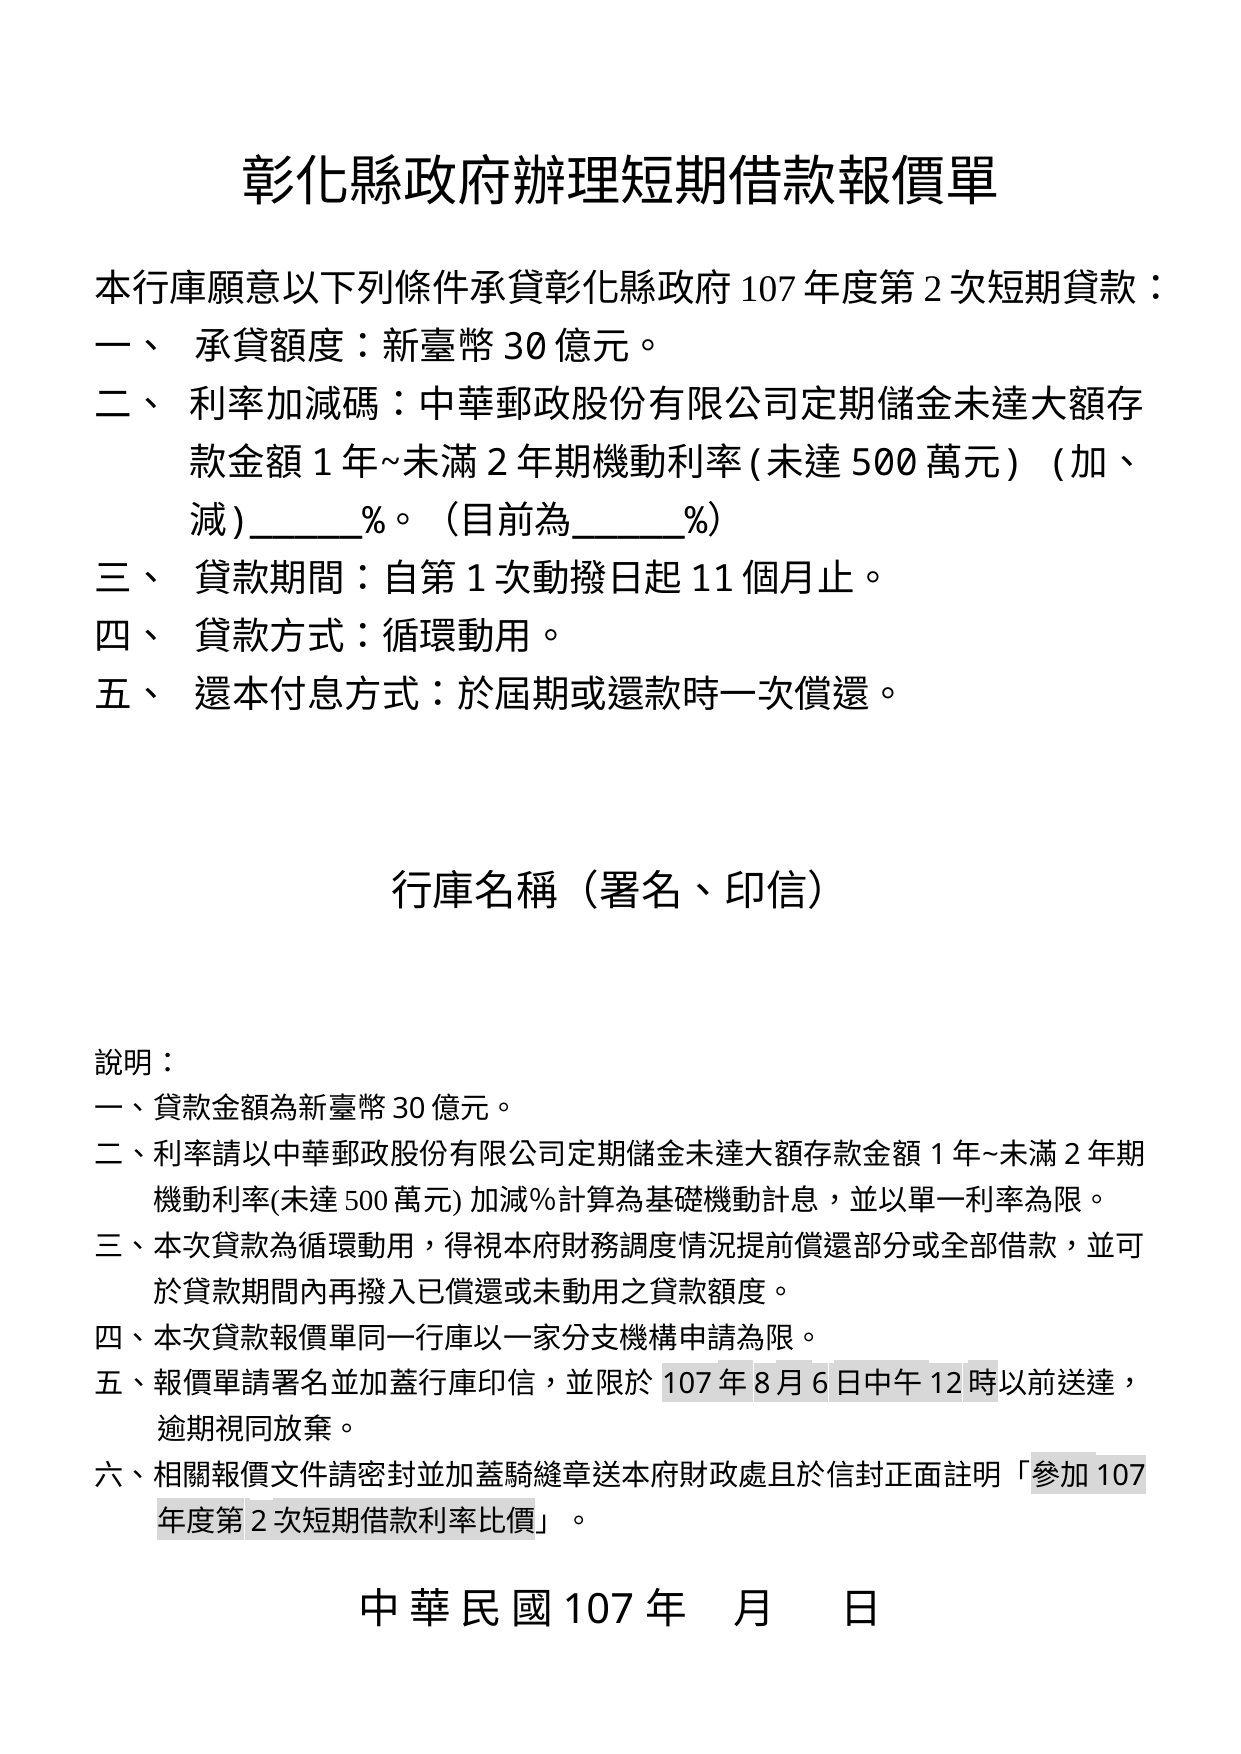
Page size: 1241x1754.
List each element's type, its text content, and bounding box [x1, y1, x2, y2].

text 彰化縣政府辦理短期借款報價單 [94, 164, 1146, 210]
text 三、本次貸款為循環動用，得視本府財務調度情況提前償還部分或全部借款，並可於貸款期間內再撥入已償還或未動用之貸款額度。 [94, 1220, 1146, 1311]
text 說明： [94, 1036, 1146, 1082]
text 本行庫願意以下列條件承貸彰化縣政府107年度第2次短期貸款： [94, 256, 1146, 313]
list 利率加減碼：中華郵政股份有限公司定期儲金未達大額存 款金額1年~未滿2年期機動利率(未達500萬元) (加、減)_____%。（目前為_____%） [94, 371, 1146, 545]
text 行庫名稱（署名、印信） [94, 857, 1146, 917]
text 中 華 民 國 107 年 月 日 [94, 1586, 1146, 1632]
text 六、相關報價文件請密封並加蓋騎縫章送本府財政處且於信封正面註明「參加107年度第2次短期借款利率比價」。 [94, 1449, 1146, 1541]
text 二、利率請以中華郵政股份有限公司定期儲金未達大額存款金額1年~未滿2年期機動利率(未達500萬元) 加減％計算為基礎機動計息，並以單一利率為限。 [94, 1128, 1146, 1220]
list 貸款方式：循環動用。 [94, 603, 1146, 661]
list 還本付息方式：於屆期或還款時一次償還。 [94, 661, 1146, 719]
text 五、報價單請署名並加蓋行庫印信，並限於107年8月6日中午12時以前送達，逾期視同放棄。 [94, 1357, 1146, 1449]
list 貸款期間：自第1次動撥日起11個月止。 [94, 545, 1146, 603]
list 承貸額度：新臺幣30億元。 [94, 313, 1146, 371]
text 四、本次貸款報價單同一行庫以一家分支機構申請為限。 [94, 1311, 1146, 1357]
text 一、貸款金額為新臺幣30億元。 [94, 1082, 1146, 1128]
